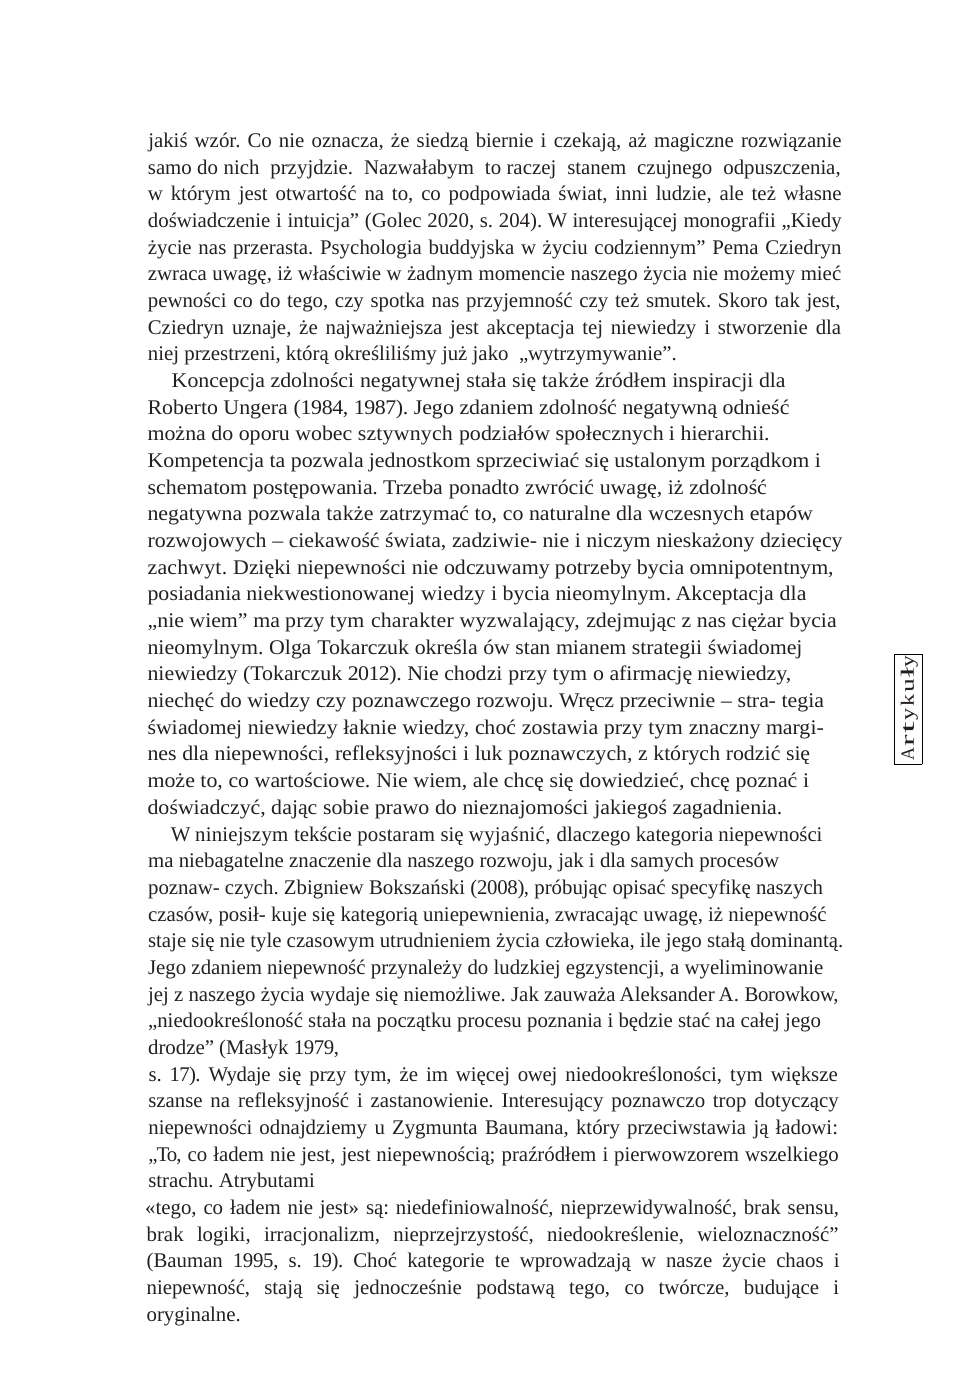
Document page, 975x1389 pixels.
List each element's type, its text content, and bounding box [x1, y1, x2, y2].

text «tego, co ładem nie jest» są: niedefiniowalność, nieprzewidywalność, brak sensu, brak logiki, irracjonalizm, nieprzejrzystość, niedookreślenie, wieloznaczność” (Bauman 1995, s. 19). Choć kategorie te wprowadzają w nasze życie chaos i niepewność, stają się jednocześnie podstawą tego, co twórcze, budujące i oryginalne. [145, 1195, 839, 1326]
text s. 17). Wydaje się przy tym, że im więcej owej niedookreśloności, tym większe szanse na refleksyjność i zastanowienie. Interesujący poznawczo trop dotyczący niepewności odnajdziemy u Zygmunta Baumana, który przeciwstawia ją ładowi: „To, co ładem nie jest, jest niepewnością; praźródłem i pierwowzorem wszelkiego strachu. Atrybutami [148, 1062, 838, 1192]
text jakiś wzór. Co nie oznacza, że siedzą biernie i czekają, aż magiczne rozwiązanie samo do nich przyjdzie. Nazwałabym to raczej stanem czujnego odpuszczenia, w którym jest otwartość na to, co podpowiada świat, inni ludzie, ale też własne doświadczenie i intuicja” (Golec 2020, s. 204). W interesującej monografii „Kiedy życie nas przerasta. Psychologia buddyjska w życiu codziennym” Pema Cziedryn zwraca uwagę, iż właściwie w żadnym momencie naszego życia nie możemy mieć pewności co do tego, czy spotka nas przyjemność czy też smutek. Skoro tak jest, Cziedryn uznaje, że najważniejsza jest akceptacja tej niewiedzy i stworzenie dla niej przestrzeni, którą określiliśmy już jako „wytrzymywanie”. [148, 128, 843, 365]
text W niniejszym tekście postaram się wyjaśnić, dlaczego kategoria niepewności ma niebagatelne znaczenie dla naszego rozwoju, jak i dla samych procesów poznaw- czych. Zbigniew Bokszański (2008), próbując opisać specyfikę naszych czasów, posił- kuje się kategorią uniepewnienia, zwracając uwagę, iż niepewność staje się nie tyle czasowym utrudnieniem życia człowieka, ile jego stałą dominantą. Jego zdaniem niepewność przynależy do ludzkiej egzystencji, a wyeliminowanie jej z naszego życia wydaje się niemożliwe. Jak zauważa Aleksander A. Borowkow, „niedookreśloność stała na początku procesu poznania i będzie stać na całej jego drodze” (Masłyk 1979, [148, 821, 845, 1059]
text Koncepcja zdolności negatywnej stała się także źródłem inspiracji dla Roberto Ungera (1984, 1987). Jego zdaniem zdolność negatywną odnieść można do oporu wobec sztywnych podziałów społecznych i hierarchii. Kompetencja ta pozwala jednostkom sprzeciwiać się ustalonym porządkom i schematom postępowania. Trzeba ponadto zwrócić uwagę, iż zdolność negatywna pozwala także zatrzymać to, co naturalne dla wczesnych etapów rozwojowych – ciekawość świata, zadziwie- nie i niczym nieskażony dziecięcy zachwyt. Dzięki niepewności nie odczuwamy potrzeby bycia omnipotentnym, posiadania niekwestionowanej wiedzy i bycia nieomylnym. Akceptacja dla „nie wiem” ma przy tym charakter wyzwalający, zdejmując z nas ciężar bycia nieomylnym. Olga Tokarczuk określa ów stan mianem strategii świadomej niewiedzy (Tokarczuk 2012). Nie chodzi przy tym o afirmację niewiedzy, niechęć do wiedzy czy poznawczego rozwoju. Wręcz przeciwnie – stra- tegia świadomej niewiedzy łaknie wiedzy, choć zostawia przy tym znaczny margi- nes dla niepewności, refleksyjności i luk poznawczych, z których rodzić się może to, co wartościowe. Nie wiem, ale chcę się dowiedzieć, chcę poznać i doświadczyć, dając sobie prawo do nieznajomości jakiegoś zagadnienia. [147, 368, 846, 819]
text Artykuły [896, 656, 922, 761]
